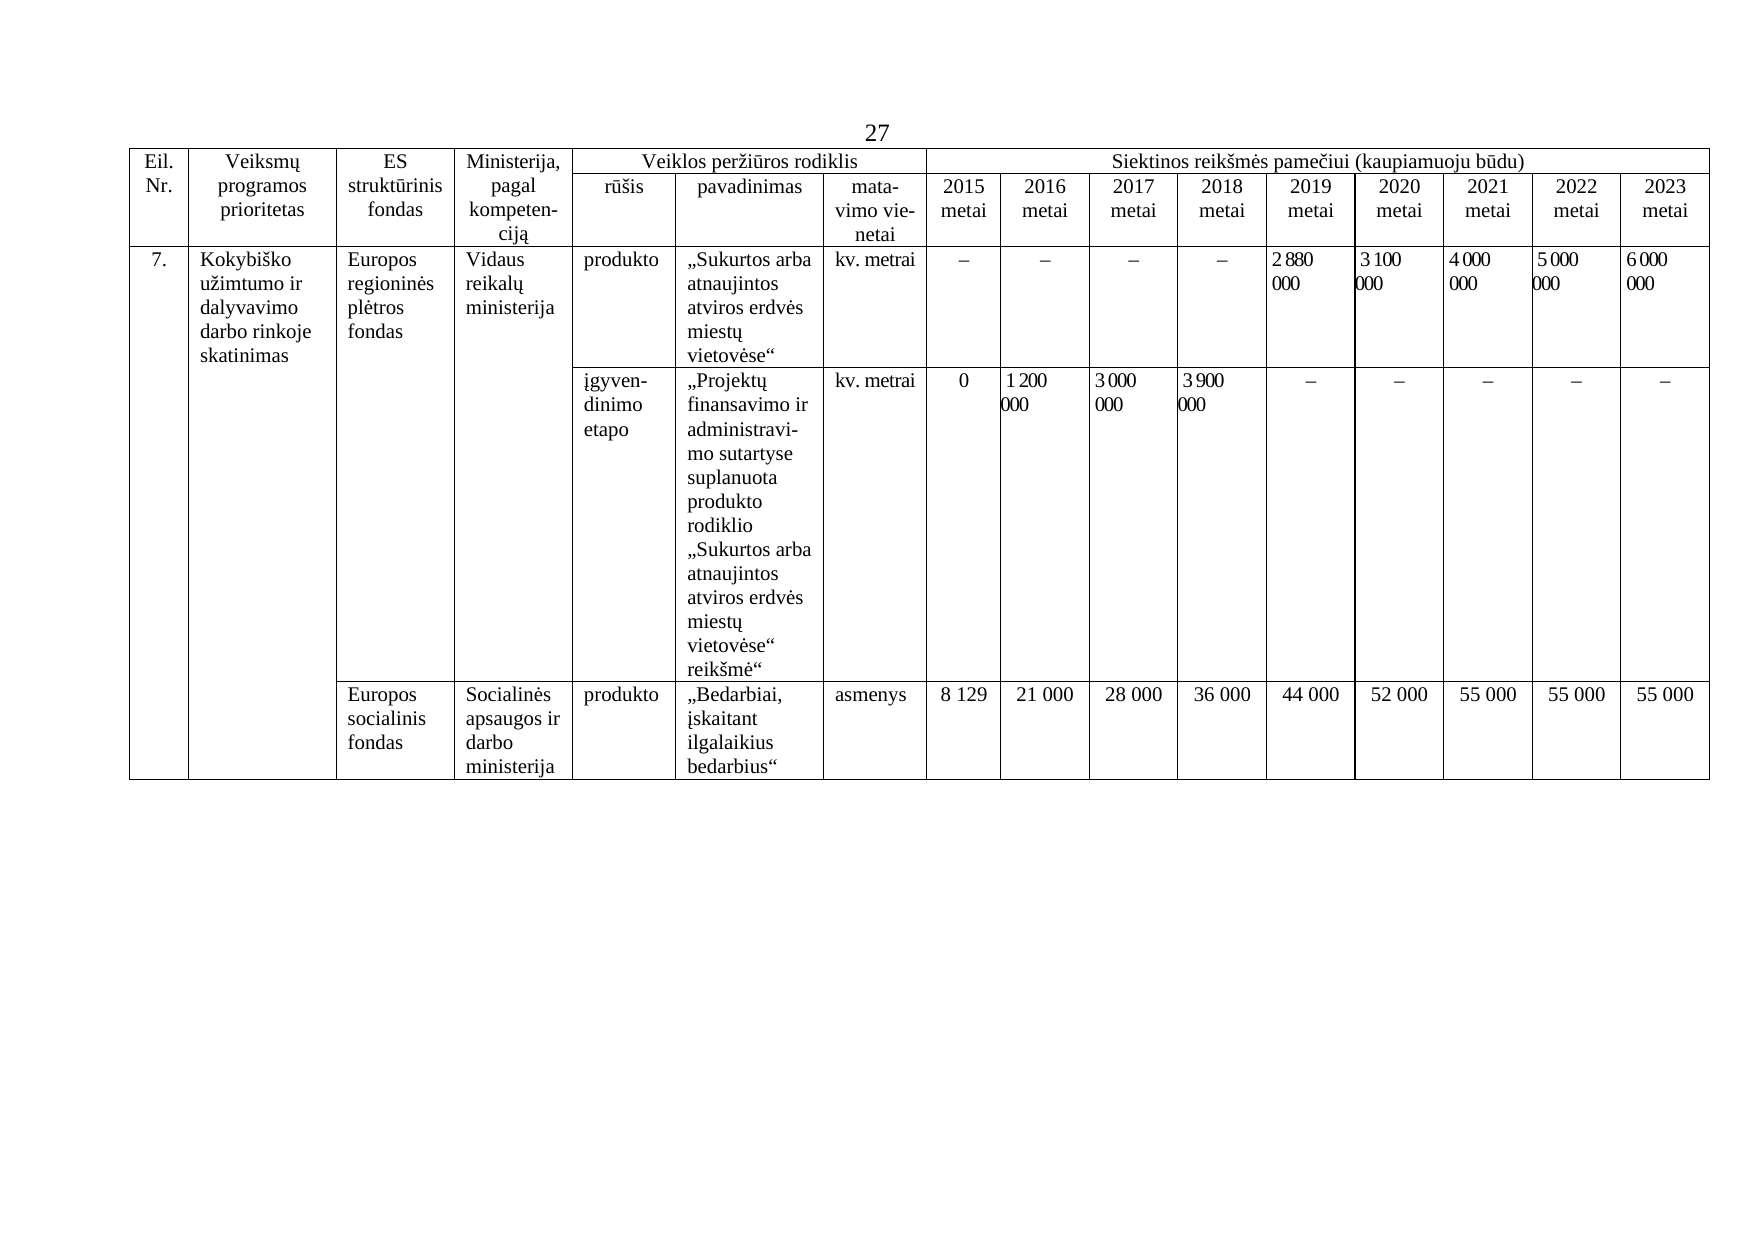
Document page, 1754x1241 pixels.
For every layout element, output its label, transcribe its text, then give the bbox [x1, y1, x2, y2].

table_cell 55 000 [1444, 682, 1532, 778]
table_cell 2017 metai [1090, 174, 1177, 246]
table_cell 2021 metai [1444, 174, 1532, 246]
table_header Veiksmų programos prioritetas [189, 149, 336, 246]
table_cell Europos socialinis fondas [337, 682, 454, 778]
table_cell 44 000 [1267, 682, 1354, 778]
table_cell asmenys [824, 682, 926, 778]
table_cell pavadinimas [676, 174, 823, 246]
table_cell 28 000 [1090, 682, 1177, 778]
table_cell 2018 metai [1178, 174, 1266, 246]
table_cell 2 880 000 [1267, 247, 1354, 367]
table_cell – [1001, 247, 1089, 367]
table_cell kv. metrai [824, 368, 926, 681]
table_cell produkto [573, 247, 675, 367]
table_cell 2020 metai [1356, 174, 1443, 246]
table_cell 5 000 000 [1533, 247, 1620, 367]
table_cell 6 000 000 [1621, 247, 1709, 367]
table_cell – [1356, 368, 1443, 681]
table_cell 3 100 000 [1356, 247, 1443, 367]
table_cell – [1178, 247, 1266, 367]
table_cell Vidaus reikalų ministerija [455, 247, 572, 681]
table_cell – [1090, 247, 1177, 367]
table_cell rūšis [573, 174, 675, 246]
table_cell Socialinės apsaugos ir darbo ministerija [455, 682, 572, 778]
table_cell 3 900 000 [1178, 368, 1266, 681]
table_cell 2015 metai [927, 174, 1000, 246]
table_header Ministerija, pagal kompeten-ciją atsakinga už bendrai finansuoja-mus iš ES struktūrinių fondų lėšų ūkio sektorius [455, 149, 572, 246]
table_cell 2016 metai [1001, 174, 1089, 246]
table_cell 55 000 [1533, 682, 1620, 778]
table_cell 8 129 [927, 682, 1000, 778]
table_cell – [1533, 368, 1620, 681]
table_cell 2019 metai [1267, 174, 1354, 246]
table_cell – [1621, 368, 1709, 681]
table_cell – [1267, 368, 1354, 681]
table_header Eil. Nr. [130, 149, 188, 246]
table_cell 3 000 000 [1090, 368, 1177, 681]
table_cell „Projektų finansavimo ir administravi-mo sutartyse suplanuota produkto rodiklio „Sukurtos arba atnaujintos atviros erdvės miestų vietovėse“ reikšmė“ [676, 368, 823, 681]
table_cell įgyven-dinimo etapo [573, 368, 675, 681]
table_cell Europos regioninės plėtros fondas [337, 247, 454, 681]
table_cell mata-vimo vie-netai [824, 174, 926, 246]
table_cell kv. metrai [824, 247, 926, 367]
table_cell „Bedarbiai, įskaitant ilgalaikius bedarbius“ [676, 682, 823, 778]
table_header Veiklos peržiūros rodiklis [573, 149, 926, 173]
table_cell 52 000 [1356, 682, 1443, 778]
table_cell produkto [573, 682, 675, 778]
table_cell 1 200 000 [1001, 368, 1089, 681]
table_cell 7. [130, 247, 188, 778]
table_header Siektinos reikšmės pamečiui (kaupiamuoju būdu) [927, 149, 1709, 173]
table_cell – [1444, 368, 1532, 681]
table_cell 0 [927, 368, 1000, 681]
table_cell – [927, 247, 1000, 367]
table_cell Kokybiško užimtumo ir dalyvavimo darbo rinkoje skatinimas [189, 247, 336, 778]
table_cell „Sukurtos arba atnaujintos atviros erdvės miestų vietovėse“ [676, 247, 823, 367]
table_cell 4 000 000 [1444, 247, 1532, 367]
table_header ES struktūrinis fondas [337, 149, 454, 246]
table_cell 2022 metai [1533, 174, 1620, 246]
table_cell 2023 metai [1621, 174, 1709, 246]
table_cell 21 000 [1001, 682, 1089, 778]
table_cell 36 000 [1178, 682, 1266, 778]
table_cell 55 000 [1621, 682, 1709, 778]
